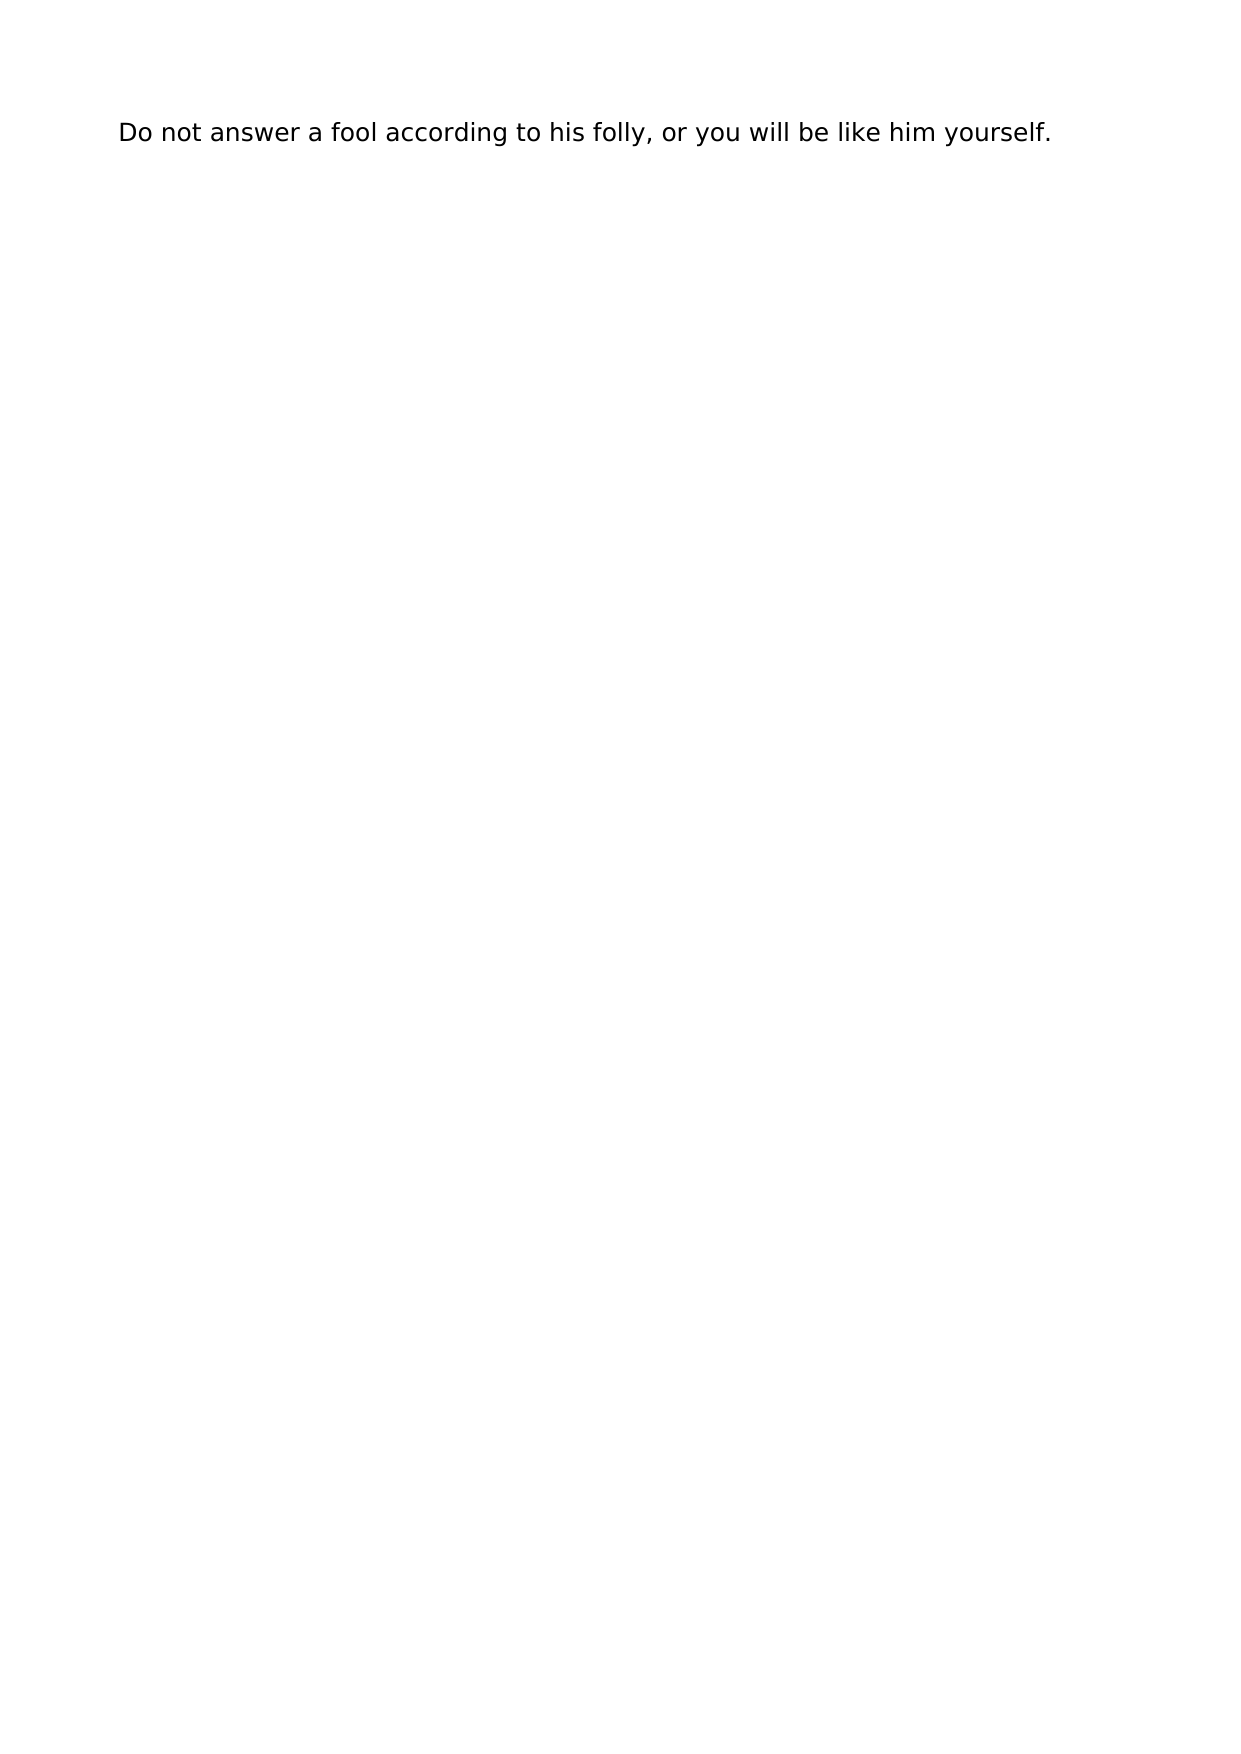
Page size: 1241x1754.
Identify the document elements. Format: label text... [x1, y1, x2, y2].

text Do not answer a fool according to his folly, or you will be like him yourself. [118, 118, 1122, 147]
